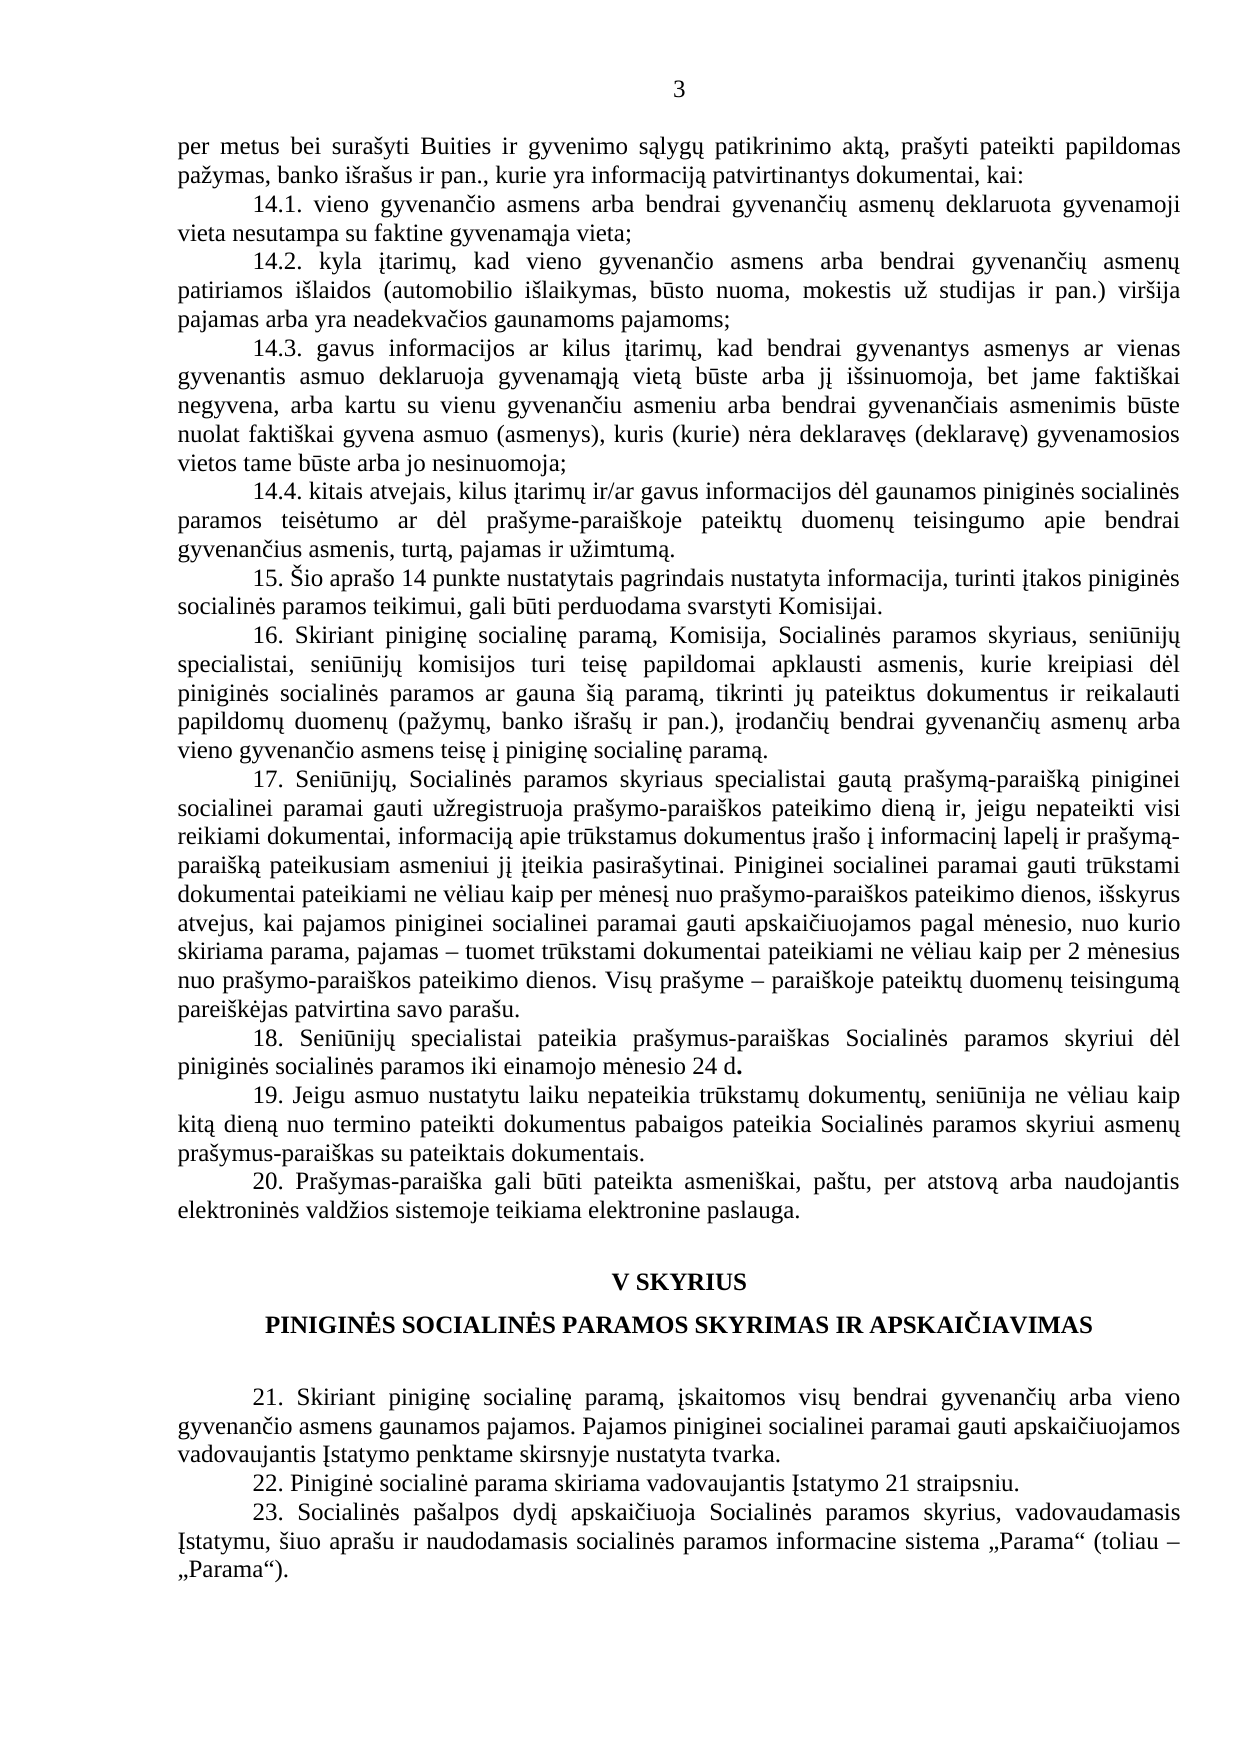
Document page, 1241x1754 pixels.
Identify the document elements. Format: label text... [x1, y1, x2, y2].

text 21. Skiriant piniginę socialinę paramą, įskaitomos visų bendrai gyvenančių arba vieno gyvenančio asmens gaunamos pajamos. Pajamos piniginei socialinei paramai gauti apskaičiuojamos vadovaujantis Įstatymo penktame skirsnyje nustatyta tvarka. [177, 1382, 1181, 1468]
text PINIGINĖS SOCIALINĖS PARAMOS SKYRIMAS IR APSKAIČIAVIMAS [177, 1310, 1181, 1339]
text 22. Piniginė socialinė parama skiriama vadovaujantis Įstatymo 21 straipsniu. [177, 1468, 1181, 1497]
text 19. Jeigu asmuo nustatytu laiku nepateikia trūkstamų dokumentų, seniūnija ne vėliau kaip kitą dieną nuo termino pateikti dokumentus pabaigos pateikia Socialinės paramos skyriui asmenų prašymus-paraiškas su pateiktais dokumentais. [177, 1080, 1181, 1166]
text 15. Šio aprašo 14 punkte nustatytais pagrindais nustatyta informacija, turinti įtakos piniginės socialinės paramos teikimui, gali būti perduodama svarstyti Komisijai. [177, 563, 1181, 620]
text V SKYRIUS [177, 1267, 1181, 1296]
text 23. Socialinės pašalpos dydį apskaičiuoja Socialinės paramos skyrius, vadovaudamasis Įstatymu, šiuo aprašu ir naudodamasis socialinės paramos informacine sistema „Parama“ (toliau – „Parama“). [177, 1497, 1181, 1583]
text per metus bei surašyti Buities ir gyvenimo sąlygų patikrinimo aktą, prašyti pateikti papildomas pažymas, banko išrašus ir pan., kurie yra informaciją patvirtinantys dokumentai, kai: [177, 131, 1181, 189]
text 14.4. kitais atvejais, kilus įtarimų ir/ar gavus informacijos dėl gaunamos piniginės socialinės paramos teisėtumo ar dėl prašyme-paraiškoje pateiktų duomenų teisingumo apie bendrai gyvenančius asmenis, turtą, pajamas ir užimtumą. [177, 476, 1181, 563]
text 16. Skiriant piniginę socialinę paramą, Komisija, Socialinės paramos skyriaus, seniūnijų specialistai, seniūnijų komisijos turi teisę papildomai apklausti asmenis, kurie kreipiasi dėl piniginės socialinės paramos ar gauna šią paramą, tikrinti jų pateiktus dokumentus ir reikalauti papildomų duomenų (pažymų, banko išrašų ir pan.), įrodančių bendrai gyvenančių asmenų arba vieno gyvenančio asmens teisę į piniginę socialinę paramą. [177, 620, 1181, 764]
text 17. Seniūnijų, Socialinės paramos skyriaus specialistai gautą prašymą-paraišką piniginei socialinei paramai gauti užregistruoja prašymo-paraiškos pateikimo dieną ir, jeigu nepateikti visi reikiami dokumentai, informaciją apie trūkstamus dokumentus įrašo į informacinį lapelį ir prašymą-paraišką pateikusiam asmeniui jį įteikia pasirašytinai. Piniginei socialinei paramai gauti trūkstami dokumentai pateikiami ne vėliau kaip per mėnesį nuo prašymo-paraiškos pateikimo dienos, išskyrus atvejus, kai pajamos piniginei socialinei paramai gauti apskaičiuojamos pagal mėnesio, nuo kurio skiriama parama, pajamas – tuomet trūkstami dokumentai pateikiami ne vėliau kaip per 2 mėnesius nuo prašymo-paraiškos pateikimo dienos. Visų prašyme – paraiškoje pateiktų duomenų teisingumą pareiškėjas patvirtina savo parašu. [177, 764, 1181, 1023]
text 18. Seniūnijų specialistai pateikia prašymus-paraiškas Socialinės paramos skyriui dėl piniginės socialinės paramos iki einamojo mėnesio 24 d. [177, 1023, 1181, 1080]
text 20. Prašymas-paraiška gali būti pateikta asmeniškai, paštu, per atstovą arba naudojantis elektroninės valdžios sistemoje teikiama elektronine paslauga. [177, 1166, 1181, 1224]
text 14.2. kyla įtarimų, kad vieno gyvenančio asmens arba bendrai gyvenančių asmenų patiriamos išlaidos (automobilio išlaikymas, būsto nuoma, mokestis už studijas ir pan.) viršija pajamas arba yra neadekvačios gaunamoms pajamoms; [177, 246, 1181, 333]
text 14.3. gavus informacijos ar kilus įtarimų, kad bendrai gyvenantys asmenys ar vienas gyvenantis asmuo deklaruoja gyvenamąją vietą būste arba jį išsinuomoja, bet jame faktiškai negyvena, arba kartu su vienu gyvenančiu asmeniu arba bendrai gyvenančiais asmenimis būste nuolat faktiškai gyvena asmuo (asmenys), kuris (kurie) nėra deklaravęs (deklaravę) gyvenamosios vietos tame būste arba jo nesinuomoja; [177, 333, 1181, 476]
text 14.1. vieno gyvenančio asmens arba bendrai gyvenančių asmenų deklaruota gyvenamoji vieta nesutampa su faktine gyvenamąja vieta; [177, 189, 1181, 246]
